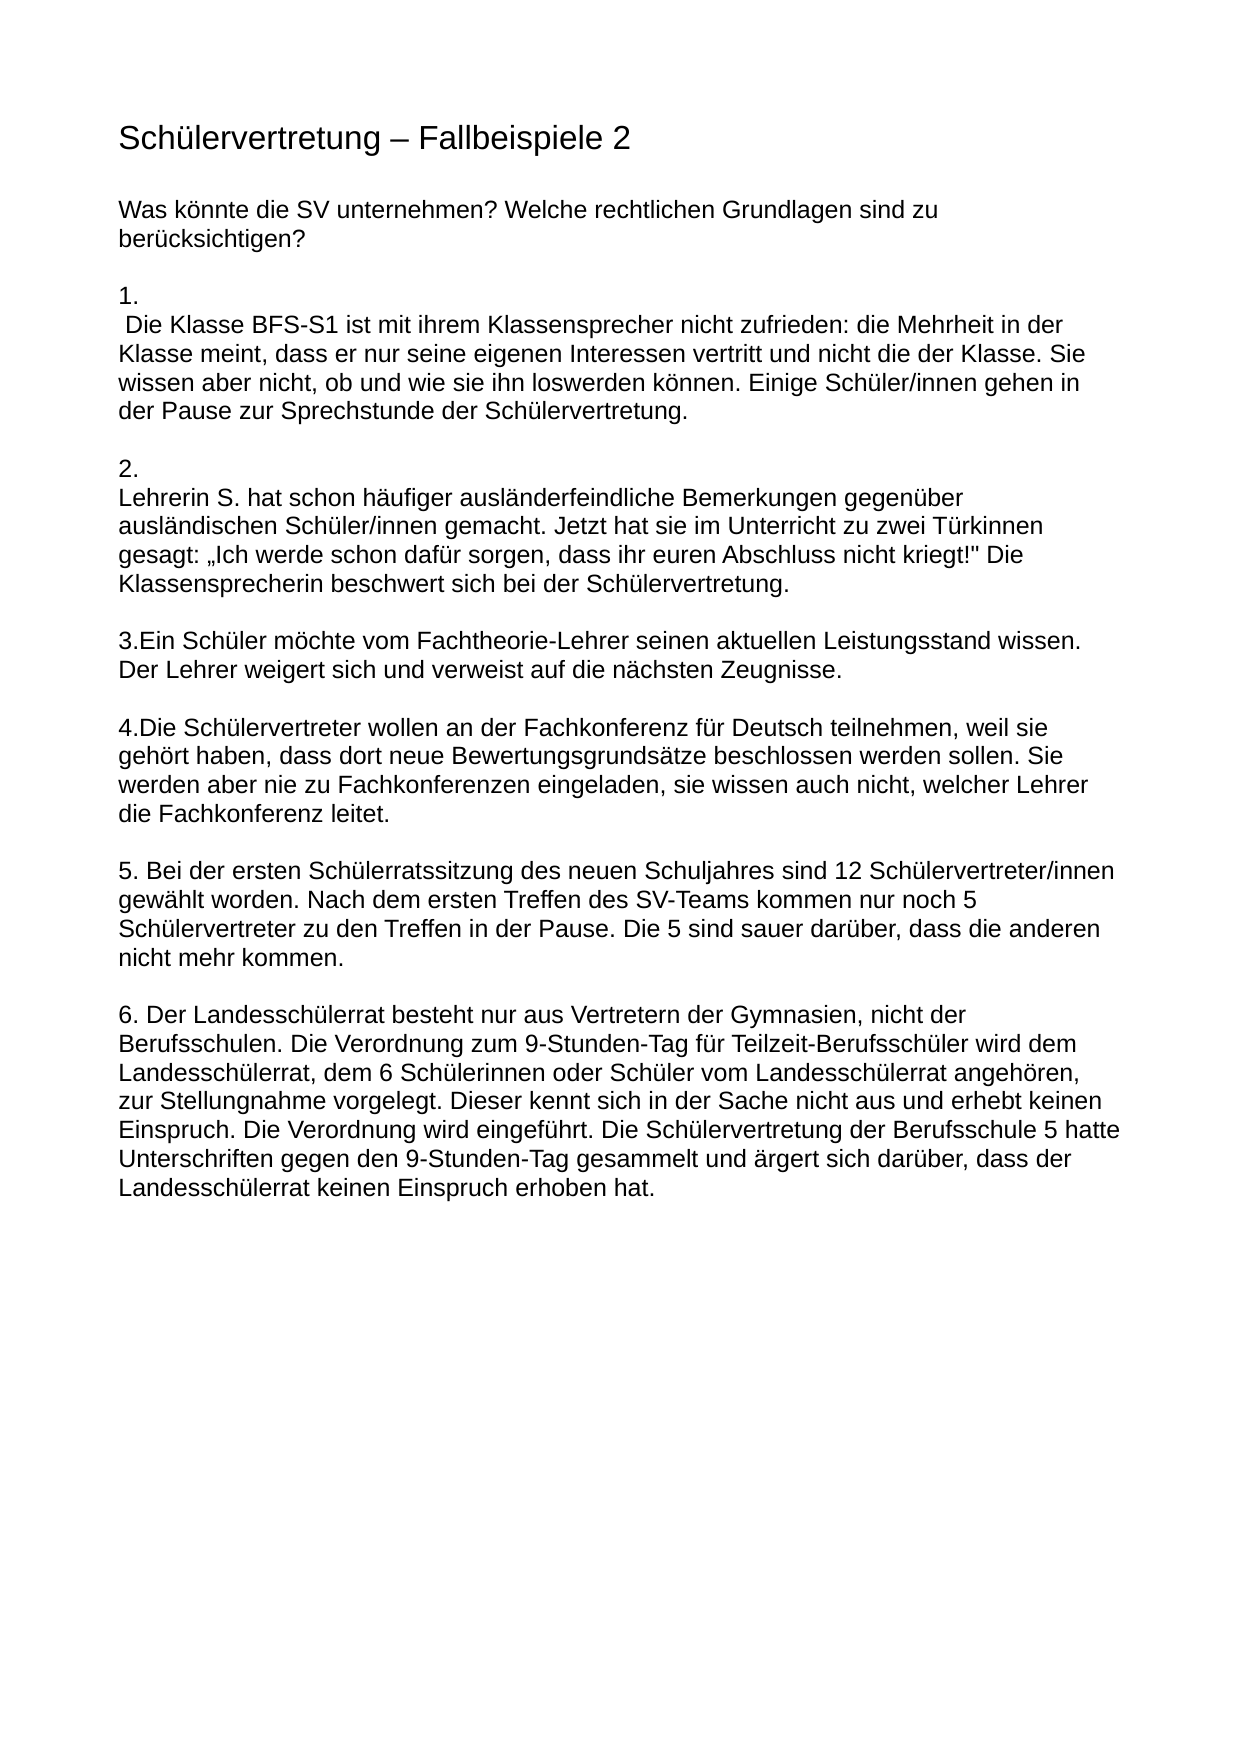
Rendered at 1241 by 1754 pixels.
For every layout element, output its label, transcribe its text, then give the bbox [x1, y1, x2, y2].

text 4.Die Schülervertreter wollen an der Fachkonferenz für Deutsch teilnehmen, weil sie gehört haben, dass dort neue Bewertungsgrundsätze beschlossen werden sollen. Sie werden aber nie zu Fachkonferenzen eingeladen, sie wissen auch nicht, welcher Lehrer die Fachkonferenz leitet. [118, 712, 1122, 827]
text Lehrerin S. hat schon häufiger ausländerfeindliche Bemerkungen gegenüber ausländischen Schüler/innen gemacht. Jetzt hat sie im Unterricht zu zwei Türkinnen gesagt: „Ich werde schon dafür sorgen, dass ihr euren Abschluss nicht kriegt!" Die Klassensprecherin beschwert sich bei der Schülervertretung. [118, 482, 1122, 597]
text nicht mehr kommen. [118, 942, 1122, 971]
text 5. Bei der ersten Schülerratssitzung des neuen Schuljahres sind 12 Schülervertreter/innen [118, 856, 1122, 885]
text Was könnte die SV unternehmen? Welche rechtlichen Grundlagen sind zu berücksichtigen? [118, 195, 1122, 252]
text 2. [118, 454, 1122, 482]
text Schülervertretung – Fallbeispiele 2 [118, 118, 1122, 157]
text 6. Der Landesschülerrat besteht nur aus Vertretern der Gymnasien, nicht der Berufsschulen. Die Verordnung zum 9-Stunden-Tag für Teilzeit-Berufsschüler wird dem [118, 1000, 1122, 1057]
text Klasse meint, dass er nur seine eigenen Interessen vertritt und nicht die der Klasse. Sie [118, 339, 1122, 367]
text Die Klasse BFS-S1 ist mit ihrem Klassensprecher nicht zufrieden: die Mehrheit in der [118, 310, 1122, 339]
text Schülervertreter zu den Treffen in der Pause. Die 5 sind sauer darüber, dass die anderen [118, 914, 1122, 942]
text Unterschriften gegen den 9-Stunden-Tag gesammelt und ärgert sich darüber, dass der [118, 1144, 1122, 1172]
text 1. [118, 281, 1122, 310]
text Landesschülerrat keinen Einspruch erhoben hat. [118, 1172, 1122, 1201]
text 3.Ein Schüler möchte vom Fachtheorie-Lehrer seinen aktuellen Leistungsstand wissen. Der Lehrer weigert sich und verweist auf die nächsten Zeugnisse. [118, 626, 1122, 684]
text gewählt worden. Nach dem ersten Treffen des SV-Teams kommen nur noch 5 [118, 885, 1122, 914]
text Einspruch. Die Verordnung wird eingeführt. Die Schülervertretung der Berufsschule 5 hatte [118, 1115, 1122, 1144]
text wissen aber nicht, ob und wie sie ihn loswerden können. Einige Schüler/innen gehen in der Pause zur Sprechstunde der Schülervertretung. [118, 367, 1122, 425]
text Landesschülerrat, dem 6 Schülerinnen oder Schüler vom Landesschülerrat angehören, zur Stellungnahme vorgelegt. Dieser kennt sich in der Sache nicht aus und erhebt keinen [118, 1057, 1122, 1115]
